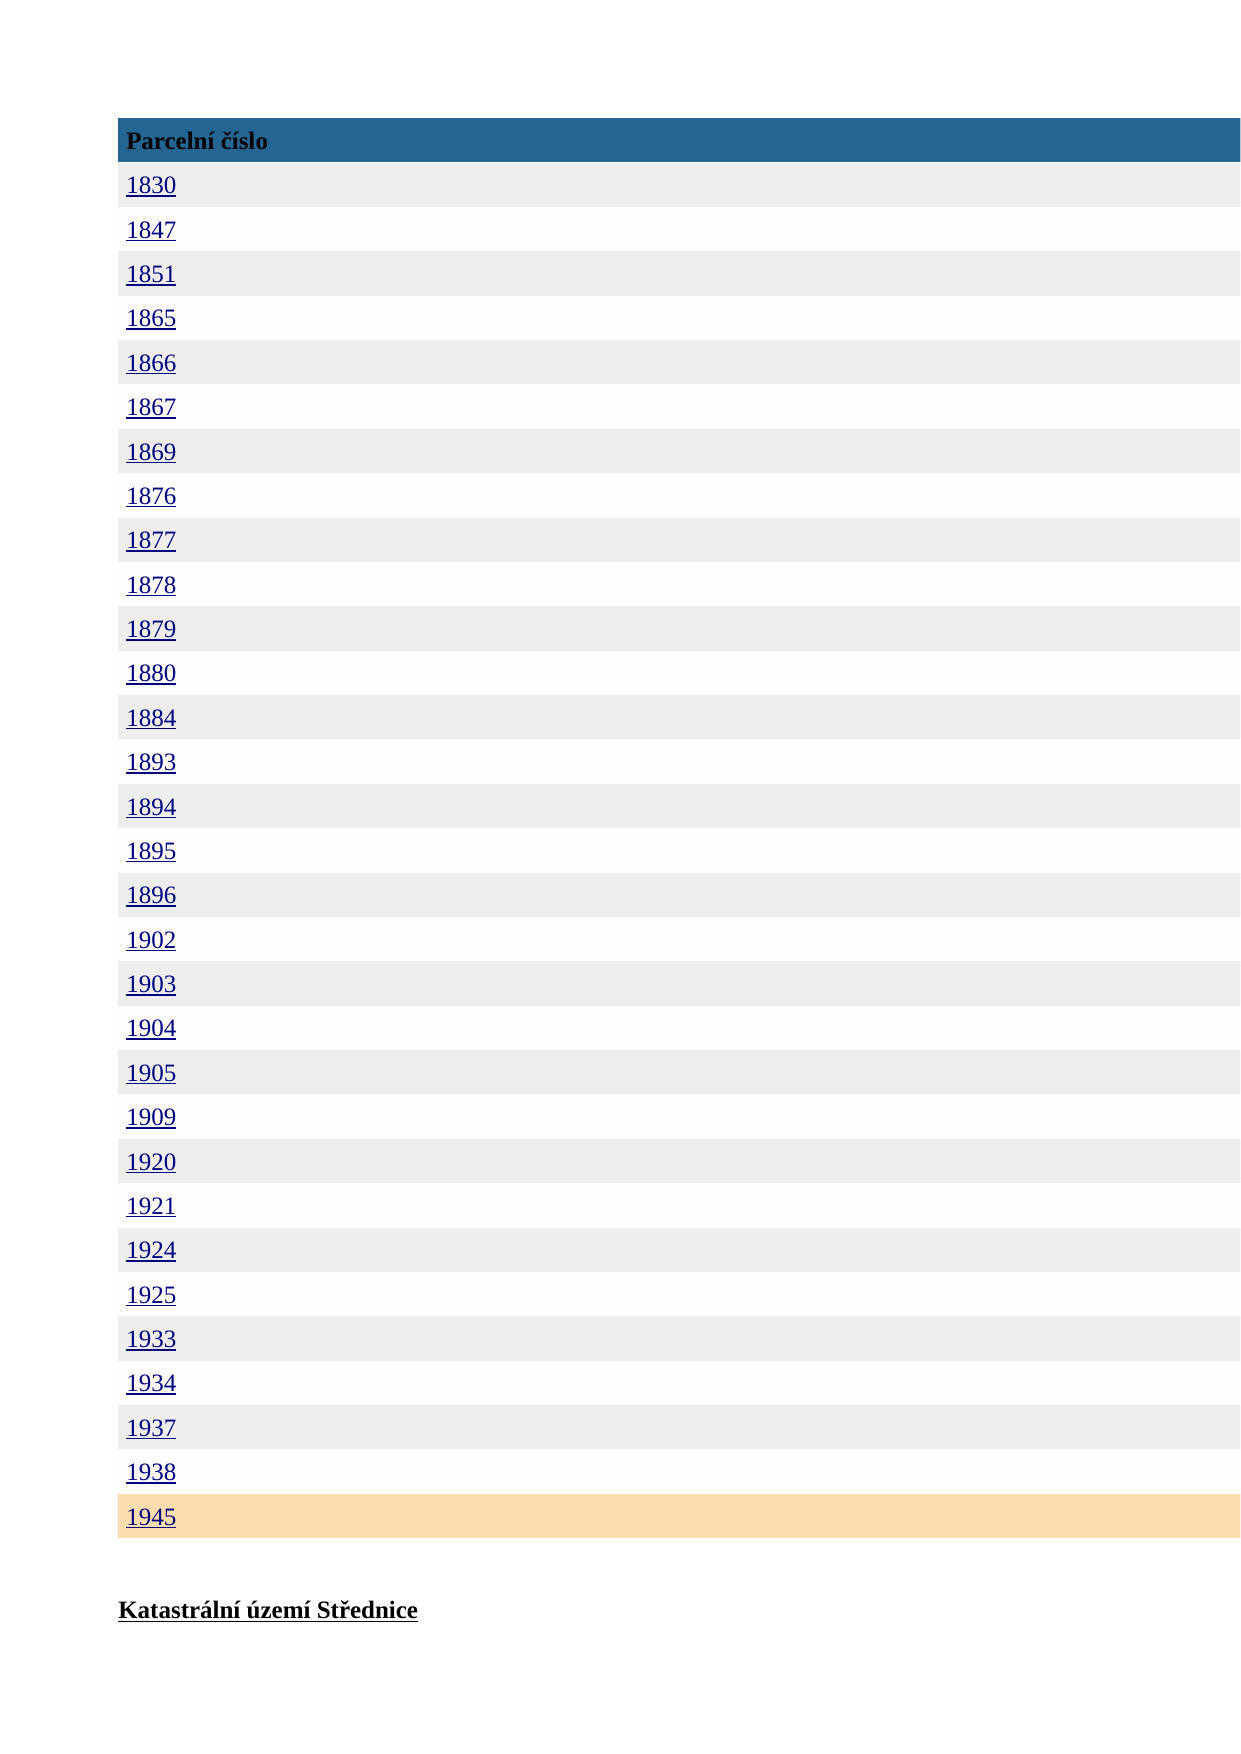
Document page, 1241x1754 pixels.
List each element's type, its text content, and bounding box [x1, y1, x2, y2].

table_cell 1945 [118, 1494, 1241, 1538]
table_cell 1879 [118, 606, 1241, 651]
table_cell 1920 [118, 1139, 1241, 1183]
table_cell 1896 [118, 873, 1241, 917]
table_cell 1880 [118, 651, 1241, 695]
table_cell 1937 [118, 1405, 1241, 1449]
table_cell 1933 [118, 1316, 1241, 1361]
table_cell 1893 [118, 739, 1241, 784]
table_cell 1894 [118, 784, 1241, 828]
table_cell 1851 [118, 251, 1241, 296]
text Katastrální území Střednice [118, 1596, 1122, 1624]
table_cell 1869 [118, 429, 1241, 473]
table_cell 1934 [118, 1361, 1241, 1405]
table_cell 1921 [118, 1183, 1241, 1227]
table_cell 1924 [118, 1228, 1241, 1272]
table_cell 1867 [118, 384, 1241, 429]
table_cell 1902 [118, 917, 1241, 961]
table_cell 1905 [118, 1050, 1241, 1094]
table_cell 1895 [118, 828, 1241, 872]
table_cell 1938 [118, 1449, 1241, 1494]
table_cell 1925 [118, 1272, 1241, 1316]
table_cell 1884 [118, 695, 1241, 739]
table_cell 1865 [118, 296, 1241, 340]
table_cell 1877 [118, 518, 1241, 562]
table_header Parcelní číslo [118, 118, 1241, 162]
table_cell 1909 [118, 1094, 1241, 1139]
table_cell 1904 [118, 1006, 1241, 1050]
table_cell 1903 [118, 961, 1241, 1006]
table_cell 1878 [118, 562, 1241, 606]
table_cell 1876 [118, 473, 1241, 517]
table_cell 1847 [118, 207, 1241, 251]
table_cell 1866 [118, 340, 1241, 384]
table_cell 1830 [118, 163, 1241, 207]
